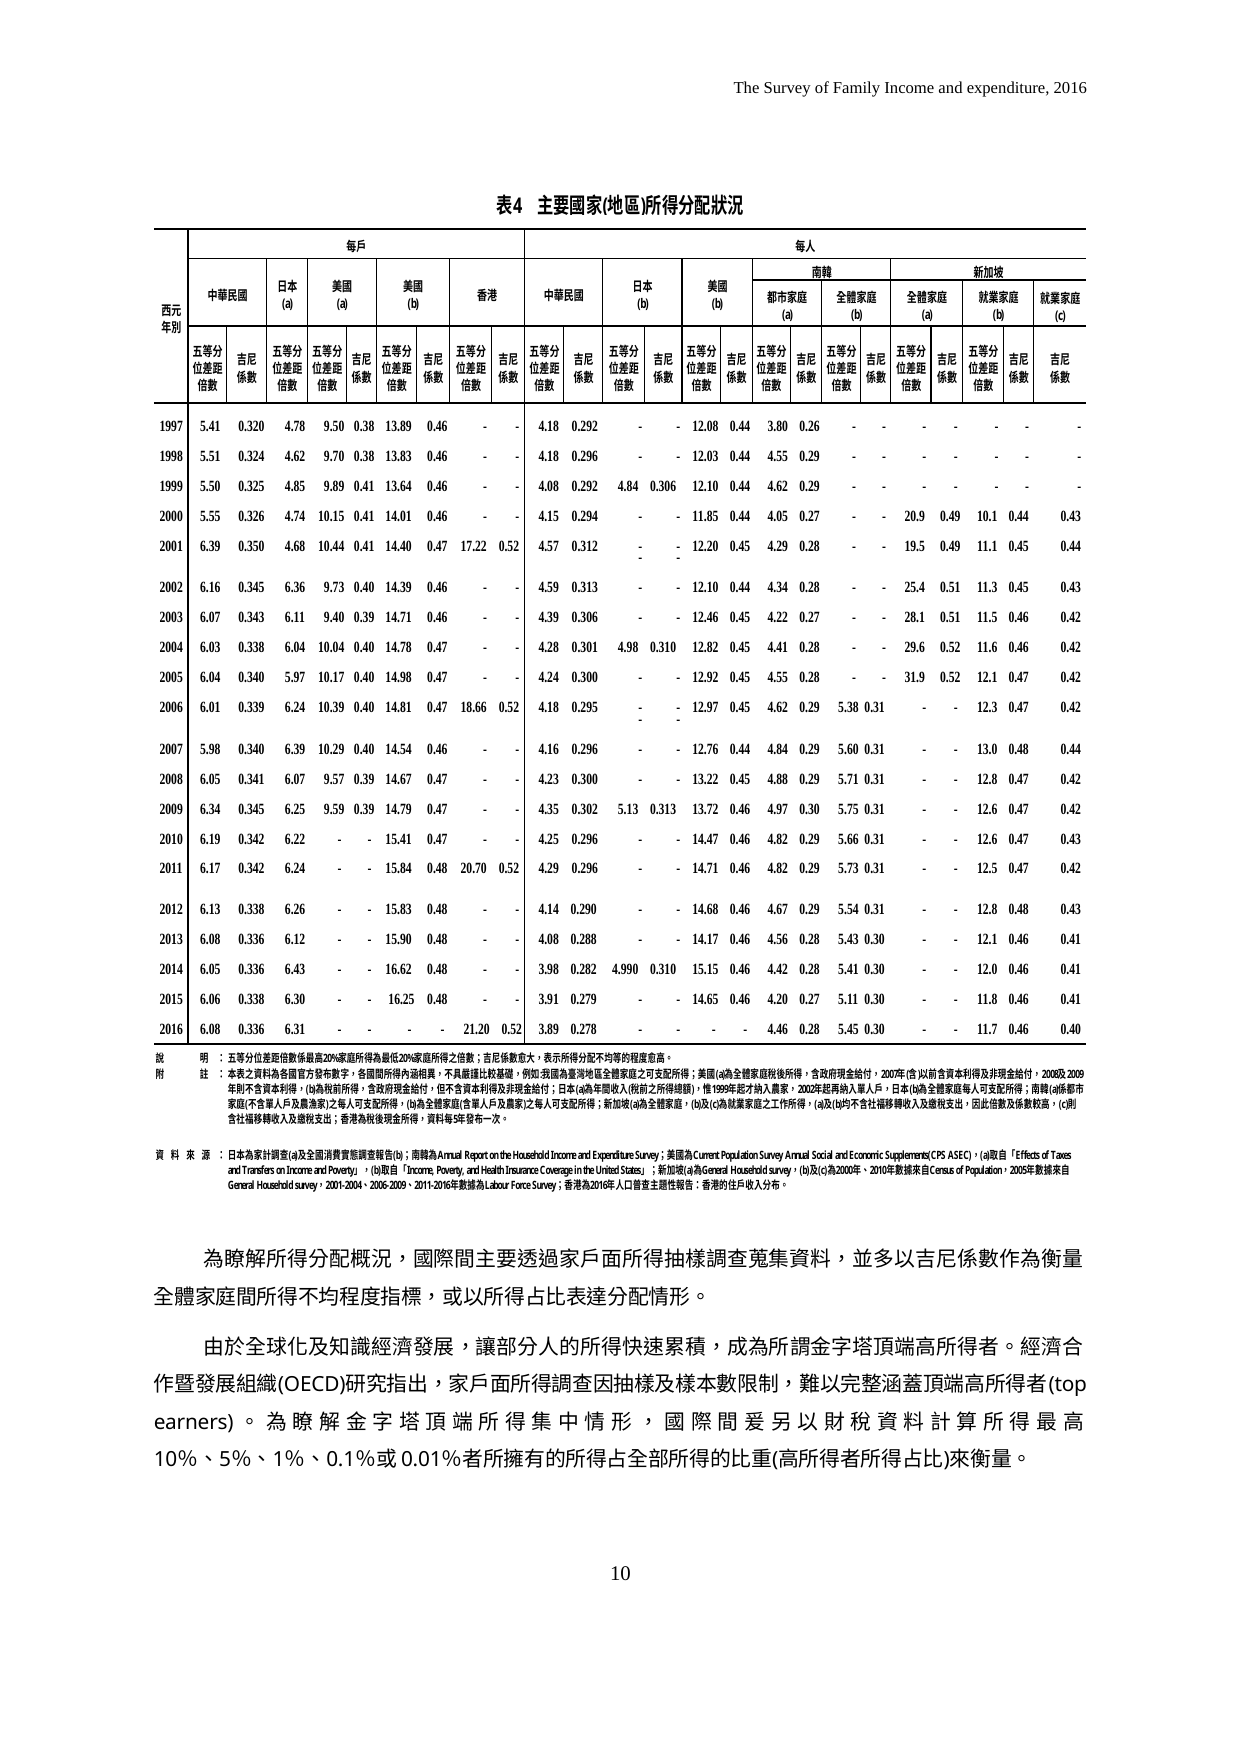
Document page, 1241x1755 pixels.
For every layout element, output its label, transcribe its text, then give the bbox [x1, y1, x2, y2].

text 由於全球化及知識經濟發展，讓部分人的所得快速累積，成為所謂金字塔頂端高所得者。經濟合作暨發展組織(OECD)研究指出，家戶面所得調查因抽樣及樣本數限制，難以完整涵蓋頂端高所得者(top earners)。為瞭解金字塔頂端所得集中情形，國際間爰另以財稅資料計算所得最高10％、5％、1％、0.1％或0.01％者所擁有的所得占全部所得的比重(高所得者所得占比)來衡量。 [153, 1324, 1087, 1474]
text 為瞭解所得分配概況，國際間主要透過家戶面所得抽樣調查蒐集資料，並多以吉尼係數作為衡量全體家庭間所得不均程度指標，或以所得占比表達分配情形。 [153, 1237, 1087, 1312]
